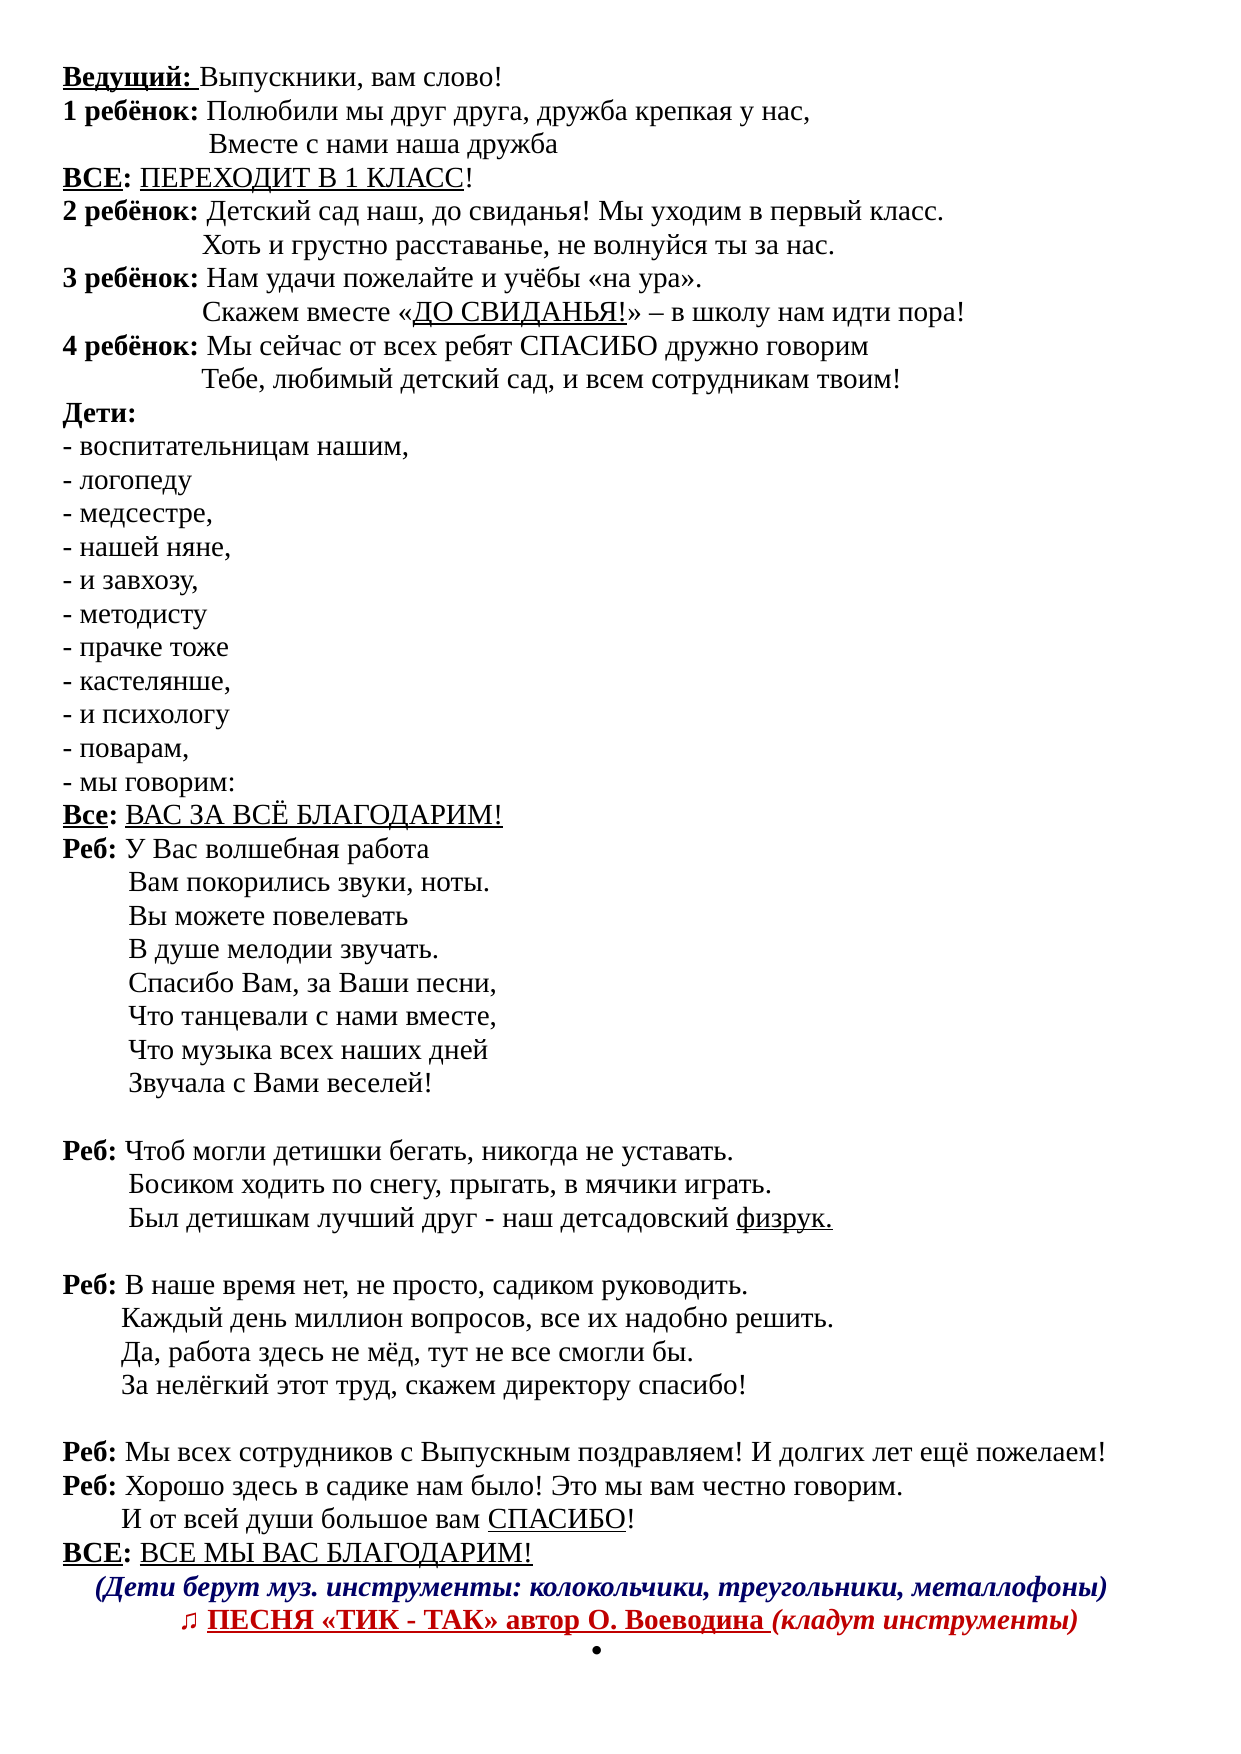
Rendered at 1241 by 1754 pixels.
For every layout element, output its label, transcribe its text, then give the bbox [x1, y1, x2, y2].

text 3 ребёнок: Нам удачи пожелайте и учёбы «на ура». [62, 261, 1122, 294]
text Дети: [62, 395, 1122, 428]
text Реб: Мы всех сотрудников с Выпускным поздравляем! И долгих лет ещё пожелаем! [62, 1434, 1122, 1468]
text Ведущий: Выпускники, вам слово! [62, 59, 1122, 93]
text Каждый день миллион вопросов, все их надобно решить. [62, 1300, 1122, 1334]
text - медсестре, [62, 495, 1122, 529]
text - и психологу [62, 697, 1122, 730]
text - кастелянше, [62, 663, 1122, 697]
text Да, работа здесь не мёд, тут не все смогли бы. [62, 1334, 1122, 1367]
text Реб: У Вас волшебная работа [62, 831, 1122, 864]
text ВСЕ: ПЕРЕХОДИТ В 1 КЛАСС! [62, 160, 1122, 193]
text Все: ВАС ЗА ВСЁ БЛАГОДАРИМ! [62, 797, 1122, 831]
text В душе мелодии звучать. [62, 931, 1122, 965]
text ВСЕ: ВСЕ МЫ ВАС БЛАГОДАРИМ! [62, 1535, 1122, 1569]
text - воспитательницам нашим, [62, 428, 1122, 462]
text - поварам, [62, 730, 1122, 764]
text (Дети берут муз. инструменты: колокольчики, треугольники, металлофоны) [62, 1569, 1122, 1602]
text Что музыка всех наших дней [62, 1032, 1122, 1066]
text Тебе, любимый детский сад, и всем сотрудникам твоим! [62, 361, 1122, 395]
text Вам покорились звуки, ноты. [62, 864, 1122, 898]
text Реб: В наше время нет, не просто, садиком руководить. [62, 1267, 1122, 1300]
text 1 ребёнок: Полюбили мы друг друга, дружба крепкая у нас, [62, 93, 1122, 126]
text - логопеду [62, 462, 1122, 495]
text Босиком ходить по снегу, прыгать, в мячики играть. [62, 1166, 1122, 1200]
text Был детишкам лучший друг - наш детсадовский физрук. [62, 1200, 1122, 1233]
text Реб: Чтоб могли детишки бегать, никогда не уставать. [62, 1133, 1122, 1166]
text Хоть и грустно расставанье, не волнуйся ты за нас. [62, 227, 1122, 261]
text - и завхозу, [62, 562, 1122, 596]
text Спасибо Вам, за Ваши песни, [62, 965, 1122, 998]
text 2 ребёнок: Детский сад наш, до свиданья! Мы уходим в первый класс. [62, 193, 1122, 227]
text Вы можете повелевать [62, 898, 1122, 931]
text Звучала с Вами веселей! [62, 1066, 1122, 1099]
text - нашей няне, [62, 529, 1122, 562]
text - мы говорим: [62, 764, 1122, 797]
text - методисту [62, 596, 1122, 629]
list ♫ ПЕСНЯ «ТИК - ТАК» автор О. Воеводина (кладут инструменты) [100, 1602, 1122, 1636]
text Что танцевали с нами вместе, [62, 998, 1122, 1032]
text Реб: Хорошо здесь в садике нам было! Это мы вам честно говорим. И от всей души большое вам СПАСИБО! [62, 1468, 1122, 1535]
text Скажем вместе «ДО СВИДАНЬЯ!» – в школу нам идти пора! [62, 294, 1122, 328]
text 4 ребёнок: Мы сейчас от всех ребят СПАСИБО дружно говорим [62, 328, 1122, 361]
text - прачке тоже [62, 629, 1122, 663]
text За нелёгкий этот труд, скажем директору спасибо! [62, 1367, 1122, 1401]
text Вместе с нами наша дружба [62, 126, 1122, 160]
